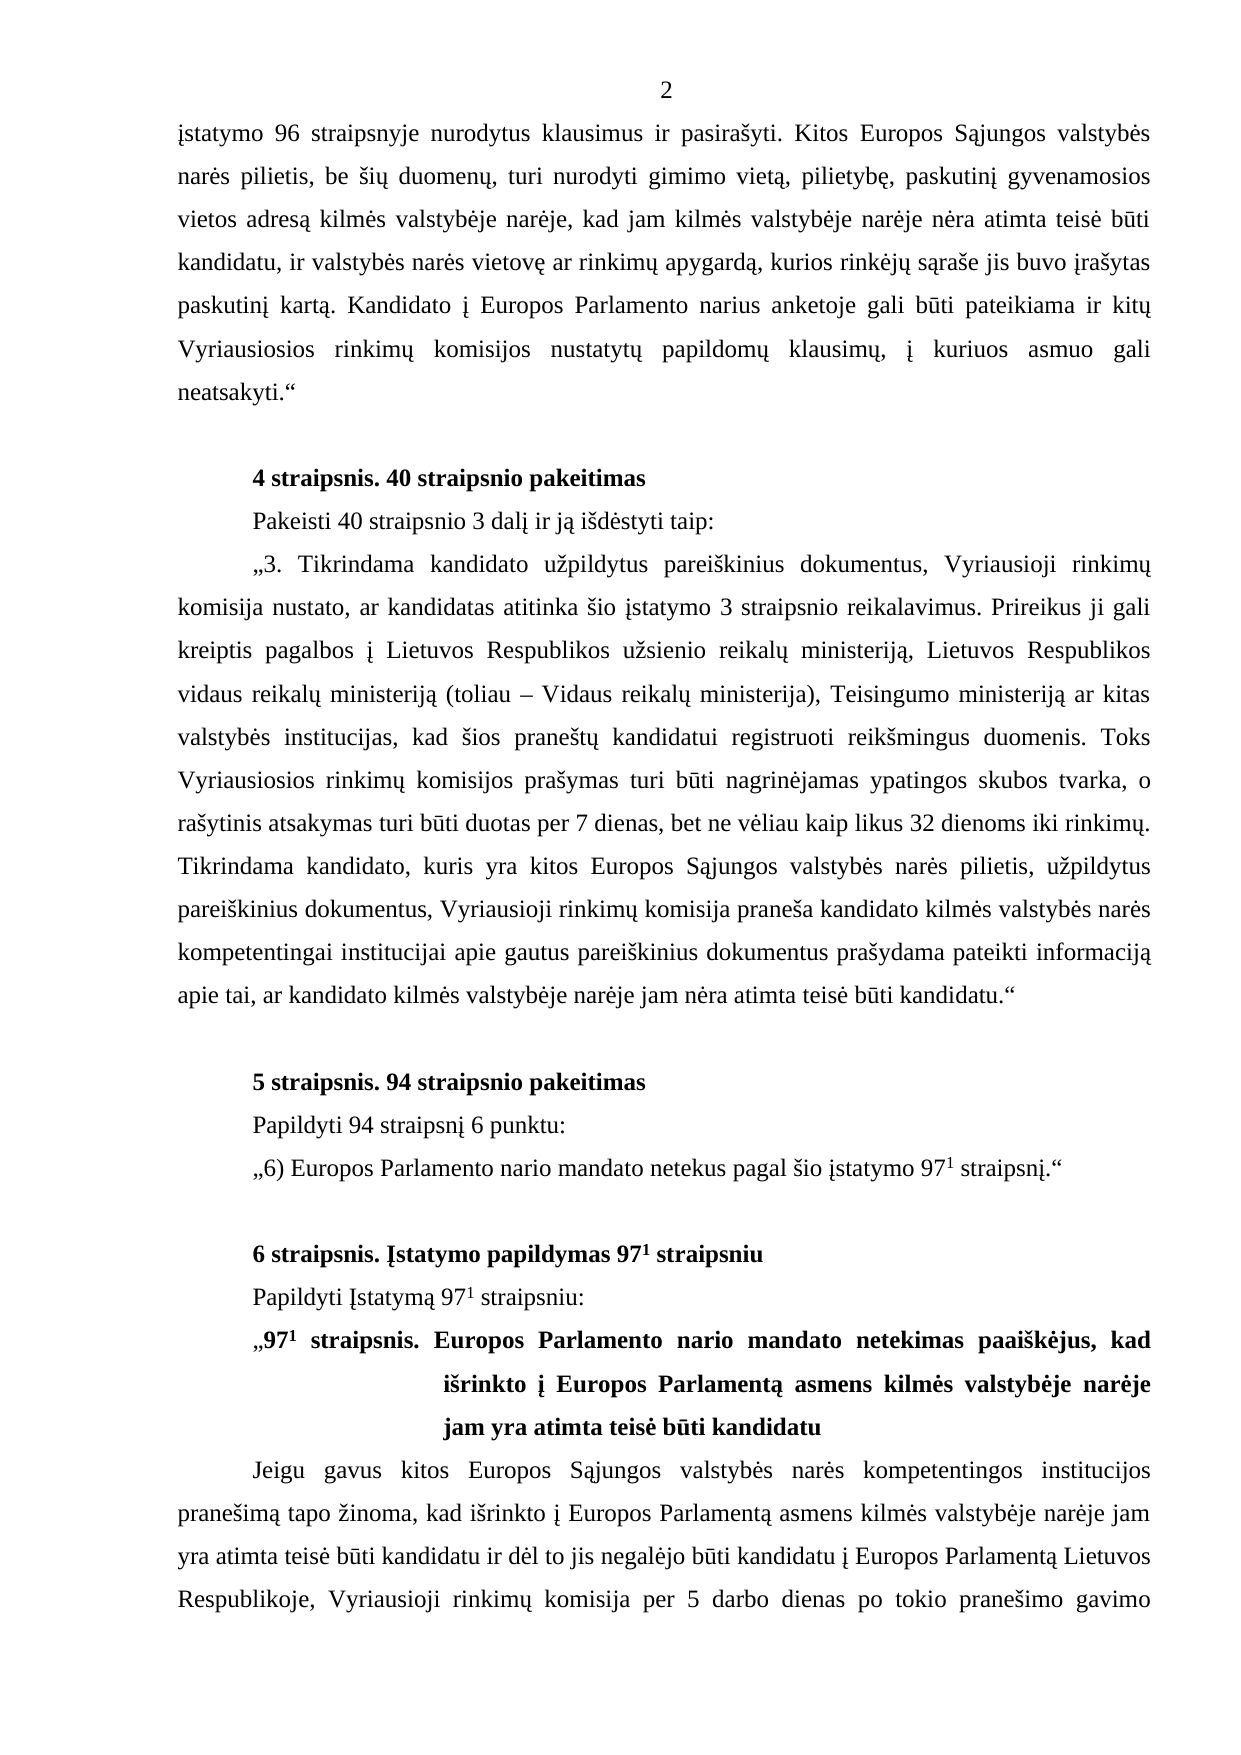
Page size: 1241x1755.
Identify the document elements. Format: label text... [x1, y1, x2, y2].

text „971 straipsnis. Europos Parlamento nario mandato netekimas paaiškėjus, kad išrinkto į Europos Parlamentą asmens kilmės valstybėje narėje jam yra atimta teisė būti kandidatu [252, 1326, 1152, 1441]
text Papildyti Įstatymą 971 straipsniu: [177, 1282, 1152, 1311]
text įstatymo 96 straipsnyje nurodytus klausimus ir pasirašyti. Kitos Europos Sąjungos valstybės narės pilietis, be šių duomenų, turi nurodyti gimimo vietą, pilietybę, paskutinį gyvenamosios vietos adresą kilmės valstybėje narėje, kad jam kilmės valstybėje narėje nėra atimta teisė būti kandidatu, ir valstybės narės vietovę ar rinkimų apygardą, kurios rinkėjų sąraše jis buvo įrašytas paskutinį kartą. Kandidato į Europos Parlamento narius anketoje gali būti pateikiama ir kitų Vyriausiosios rinkimų komisijos nustatytų papildomų klausimų, į kuriuos asmuo gali neatsakyti.“ [177, 118, 1152, 406]
text „3. Tikrindama kandidato užpildytus pareiškinius dokumentus, Vyriausioji rinkimų komisija nustato, ar kandidatas atitinka šio įstatymo 3 straipsnio reikalavimus. Prireikus ji gali kreiptis pagalbos į Lietuvos Respublikos užsienio reikalų ministeriją, Lietuvos Respublikos vidaus reikalų ministeriją (toliau – Vidaus reikalų ministerija), Teisingumo ministeriją ar kitas valstybės institucijas, kad šios praneštų kandidatui registruoti reikšmingus duomenis. Toks Vyriausiosios rinkimų komisijos prašymas turi būti nagrinėjamas ypatingos skubos tvarka, o rašytinis atsakymas turi būti duotas per 7 dienas, bet ne vėliau kaip likus 32 dienoms iki rinkimų. Tikrindama kandidato, kuris yra kitos Europos Sąjungos valstybės narės pilietis, užpildytus pareiškinius dokumentus, Vyriausioji rinkimų komisija praneša kandidato kilmės valstybės narės kompetentingai institucijai apie gautus pareiškinius dokumentus prašydama pateikti informaciją apie tai, ar kandidato kilmės valstybėje narėje jam nėra atimta teisė būti kandidatu.“ [177, 549, 1152, 1009]
text 4 straipsnis. 40 straipsnio pakeitimas [177, 463, 1152, 492]
text Pakeisti 40 straipsnio 3 dalį ir ją išdėstyti taip: [177, 506, 1152, 535]
text 5 straipsnis. 94 straipsnio pakeitimas [177, 1067, 1152, 1096]
text Papildyti 94 straipsnį 6 punktu: [177, 1110, 1152, 1139]
text 6 straipsnis. Įstatymo papildymas 971 straipsniu [177, 1239, 1152, 1268]
text „6) Europos Parlamento nario mandato netekus pagal šio įstatymo 971 straipsnį.“ [177, 1153, 1152, 1182]
text Jeigu gavus kitos Europos Sąjungos valstybės narės kompetentingos institucijos pranešimą tapo žinoma, kad išrinkto į Europos Parlamentą asmens kilmės valstybėje narėje jam yra atimta teisė būti kandidatu ir dėl to jis negalėjo būti kandidatu į Europos Parlamentą Lietuvos Respublikoje, Vyriausioji rinkimų komisija per 5 darbo dienas po tokio pranešimo gavimo [177, 1455, 1152, 1613]
